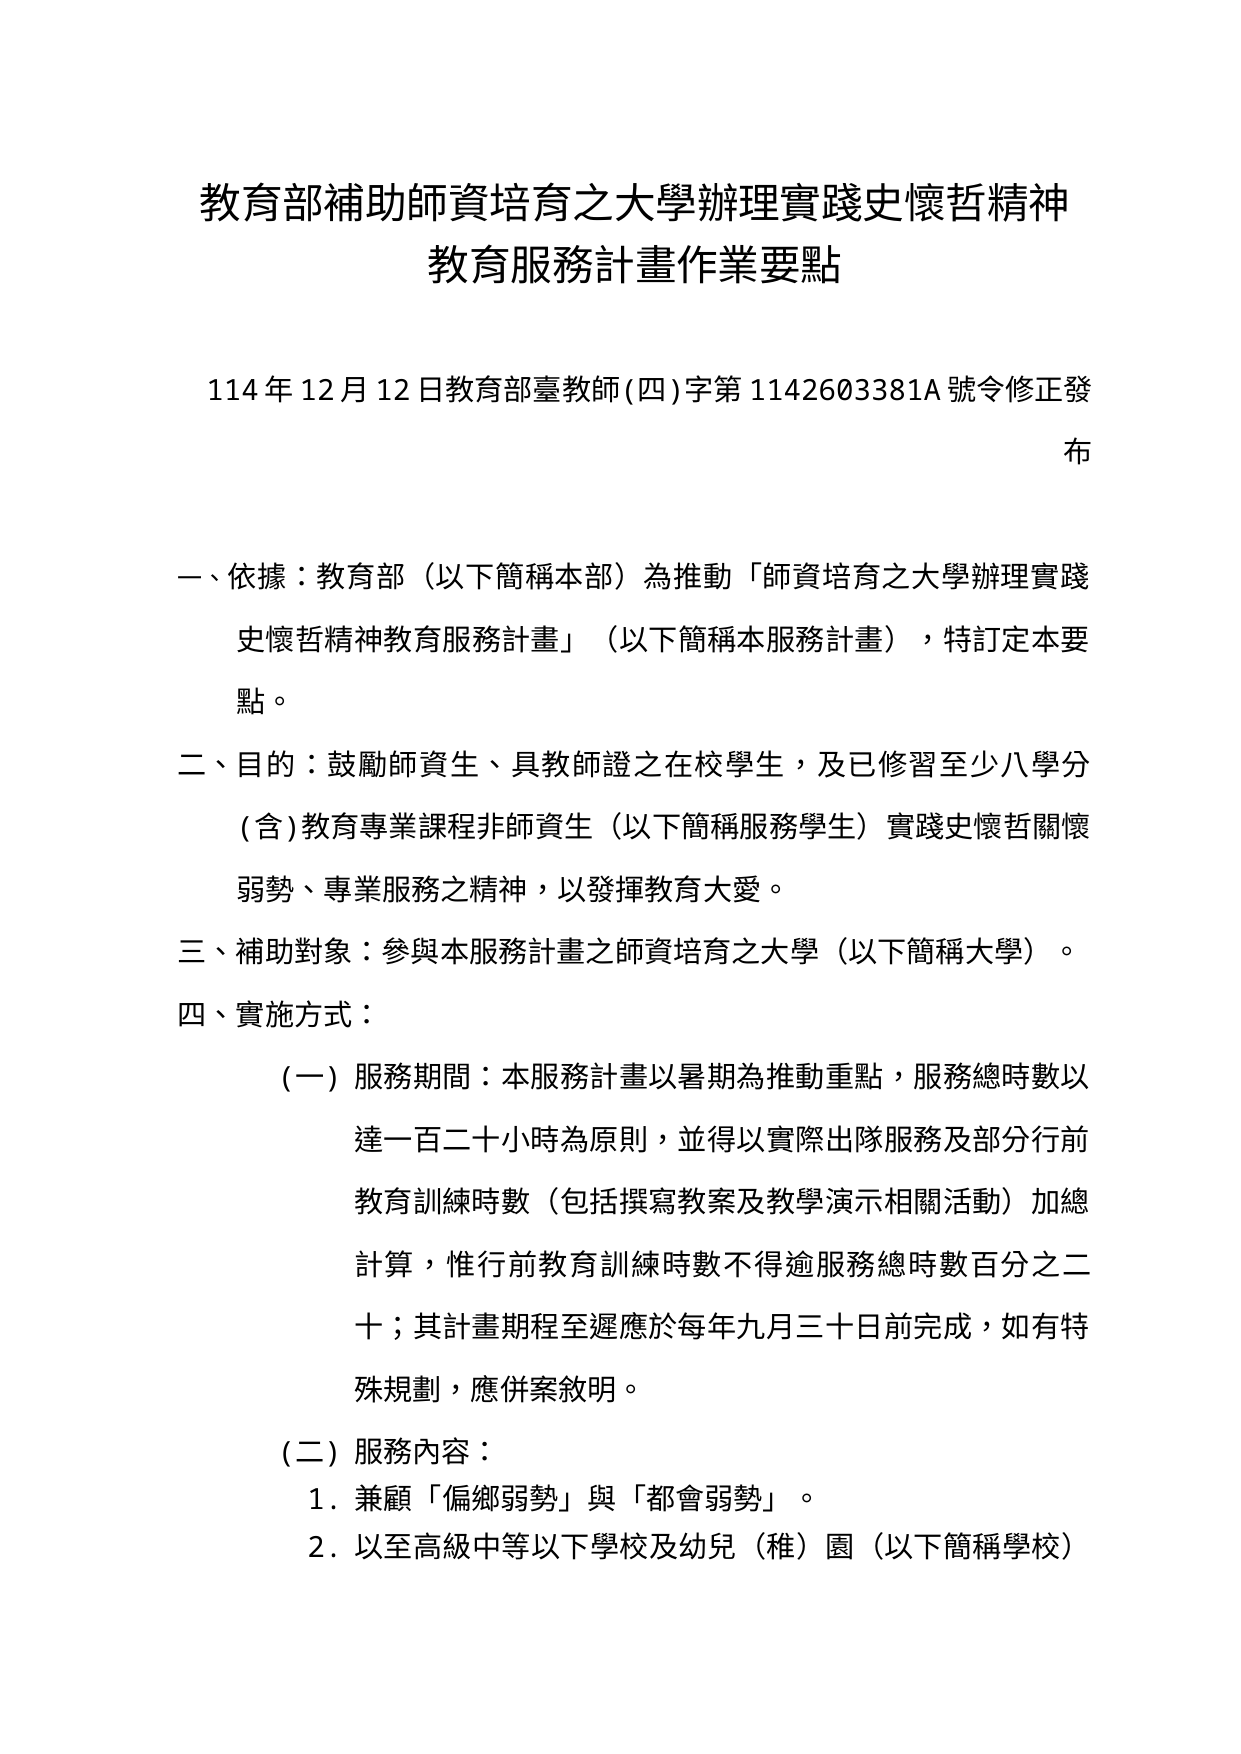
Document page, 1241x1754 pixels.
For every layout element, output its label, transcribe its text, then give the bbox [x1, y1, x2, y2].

list 服務內容： [277, 1408, 1092, 1471]
text 114年12月12日教育部臺教師(四)字第1142603381A號令修正發布 [177, 346, 1092, 471]
text 教育服務計畫作業要點 [177, 221, 1092, 283]
list 以至高級中等以下學校及幼兒（稚）園（以下簡稱學校） [307, 1519, 1092, 1567]
list 服務期間：本服務計畫以暑期為推動重點，服務總時數以達一百二十小時為原則，並得以實際出隊服務及部分行前教育訓練時數（包括撰寫教案及教學演示相關活動）加總計算，惟行前教育訓練時數不得逾服務總時數百分之二十；其計畫期程至遲應於每年九月三十日前完成，如有特殊規劃，應併案敘明。 [277, 1033, 1092, 1408]
list 依據：教育部（以下簡稱本部）為推動「師資培育之大學辦理實踐史懷哲精神教育服務計畫」（以下簡稱本服務計畫），特訂定本要點。 [177, 533, 1092, 721]
list 目的：鼓勵師資生、具教師證之在校學生，及已修習至少八學分(含)教育專業課程非師資生（以下簡稱服務學生）實踐史懷哲關懷弱勢、專業服務之精神，以發揮教育大愛。 [177, 721, 1092, 908]
list 補助對象：參與本服務計畫之師資培育之大學（以下簡稱大學）。 [177, 908, 1092, 971]
list 實施方式： [177, 971, 1092, 1033]
list 兼顧「偏鄉弱勢」與「都會弱勢」。 [307, 1471, 1092, 1519]
text 教育部補助師資培育之大學辦理實踐史懷哲精神 [177, 158, 1092, 221]
